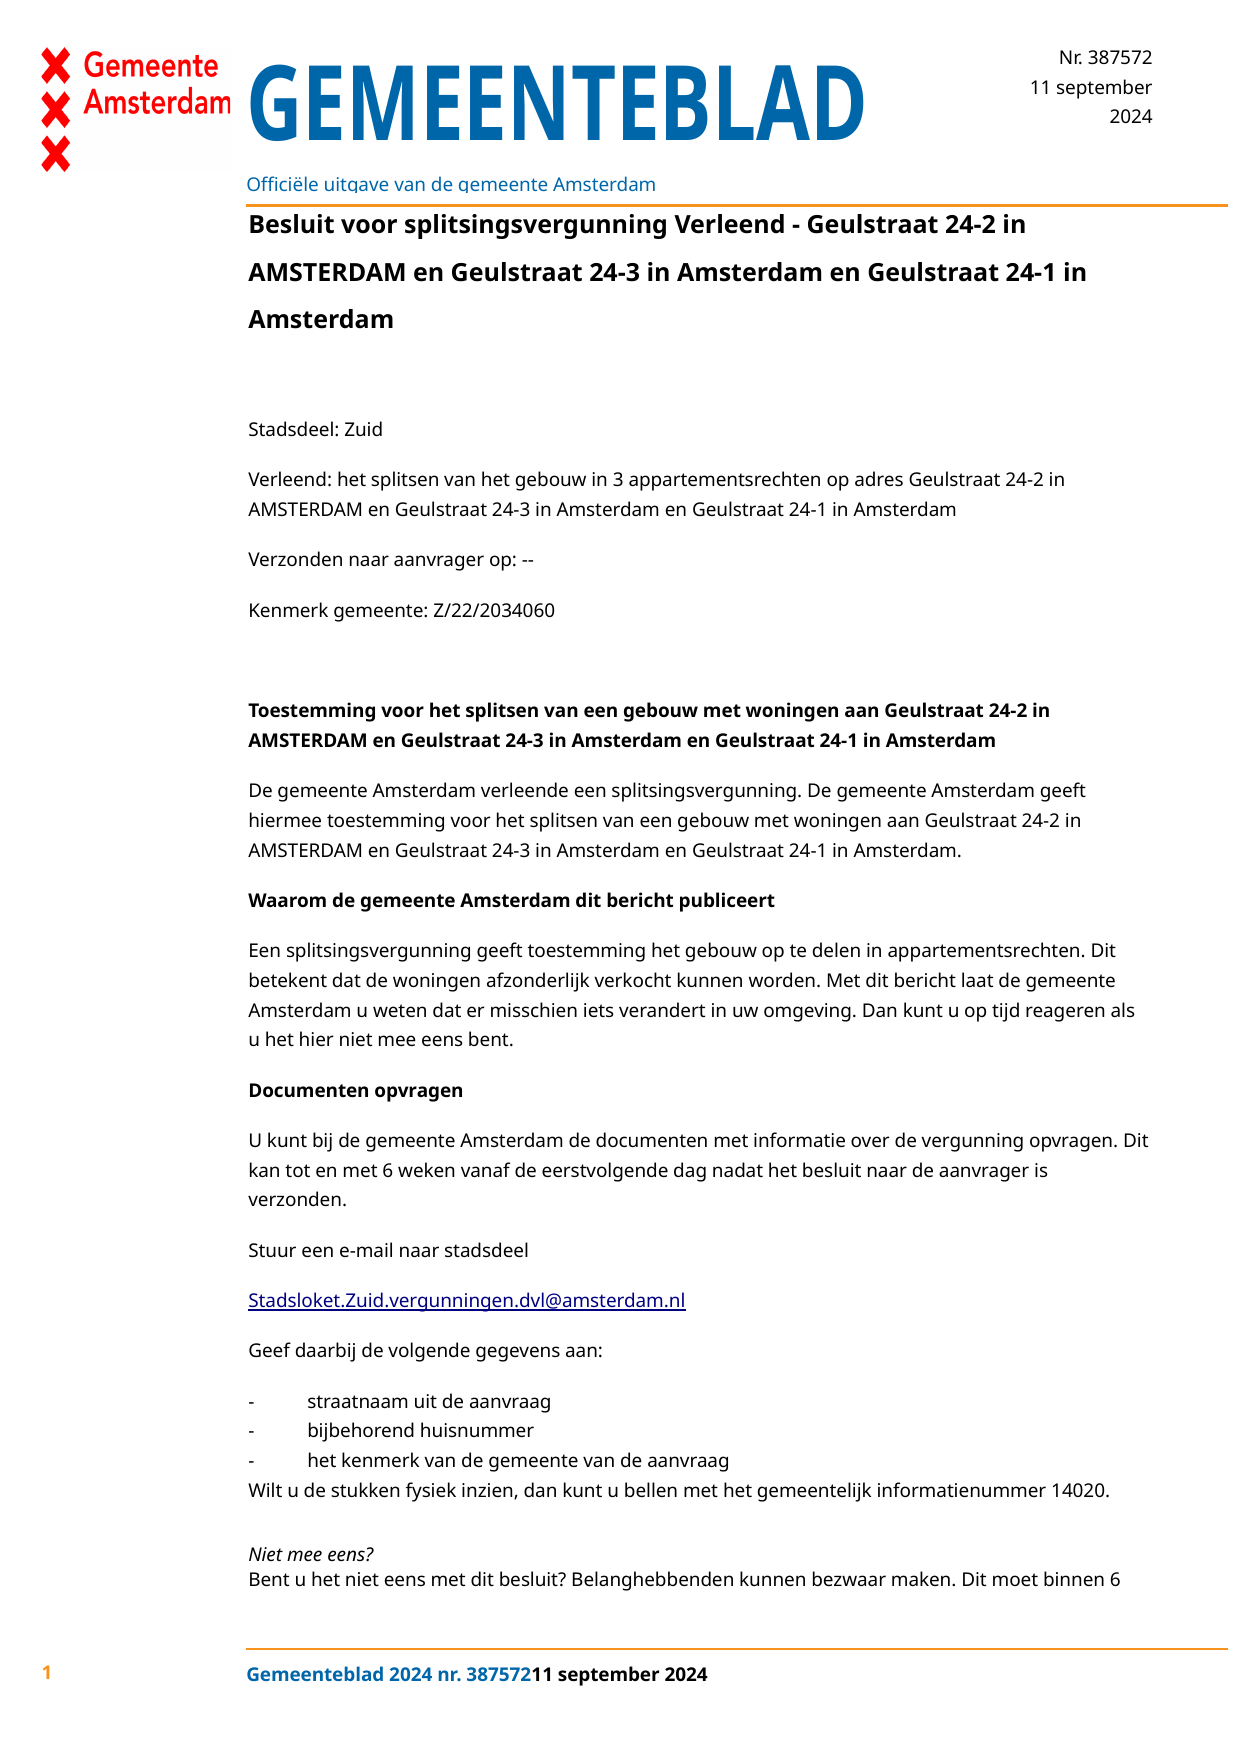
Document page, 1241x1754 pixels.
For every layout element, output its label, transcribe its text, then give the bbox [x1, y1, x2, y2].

text Stuur een e-mail naar stadsdeel [248, 1237, 1152, 1262]
text Waarom de gemeente Amsterdam dit bericht publiceert [248, 887, 1152, 913]
text Niet mee eens? [248, 1541, 1152, 1566]
text Stadsdeel: Zuid [248, 416, 1152, 442]
list het kenmerk van de gemeente van de aanvraag [248, 1447, 1152, 1473]
text Stadsloket.Zuid.vergunningen.dvl@amsterdam.nl [248, 1287, 1152, 1313]
text Documenten opvragen [248, 1077, 1152, 1102]
list straatnaam uit de aanvraag [248, 1388, 1152, 1414]
text U kunt bij de gemeente Amsterdam de documenten met informatie over de vergunning opvragen. Dit kan tot en met 6 weken vanaf de eerstvolgende dag nadat het besluit naar de aanvrager is verzonden. [248, 1127, 1152, 1212]
text Besluit voor splitsingsvergunning Verleend - Geulstraat 24-2 in AMSTERDAM en Geulstraat 24-3 in Amsterdam en Geulstraat 24-1 in Amsterdam [248, 207, 1152, 336]
text Kenmerk gemeente: Z/22/2034060 [248, 597, 1152, 622]
text Geef daarbij de volgende gegevens aan: [248, 1338, 1152, 1363]
text Toestemming voor het splitsen van een gebouw met woningen aan Geulstraat 24-2 in AMSTERDAM en Geulstraat 24-3 in Amsterdam en Geulstraat 24-1 in Amsterdam [248, 698, 1152, 753]
text Wilt u de stukken fysiek inzien, dan kunt u bellen met het gemeentelijk informatienummer 14020. [248, 1477, 1152, 1502]
text De gemeente Amsterdam verleende een splitsingsvergunning. De gemeente Amsterdam geeft hiermee toestemming voor het splitsen van een gebouw met woningen aan Geulstraat 24-2 in AMSTERDAM en Geulstraat 24-3 in Amsterdam en Geulstraat 24-1 in Amsterdam. [248, 778, 1152, 862]
list bijbehorend huisnummer [248, 1418, 1152, 1443]
text Een splitsingsvergunning geeft toestemming het gebouw op te delen in appartementsrechten. Dit betekent dat de woningen afzonderlijk verkocht kunnen worden. Met dit bericht laat de gemeente Amsterdam u weten dat er misschien iets verandert in uw omgeving. Dan kunt u op tijd reageren als u het hier niet mee eens bent. [248, 938, 1152, 1052]
text Bent u het niet eens met dit besluit? Belanghebbenden kunnen bezwaar maken. Dit moet binnen 6 [248, 1566, 1152, 1592]
text Verzonden naar aanvrager op: -- [248, 546, 1152, 572]
text Verleend: het splitsen van het gebouw in 3 appartementsrechten op adres Geulstraat 24-2 in AMSTERDAM en Geulstraat 24-3 in Amsterdam en Geulstraat 24-1 in Amsterdam [248, 466, 1152, 522]
picture [41, 47, 231, 172]
